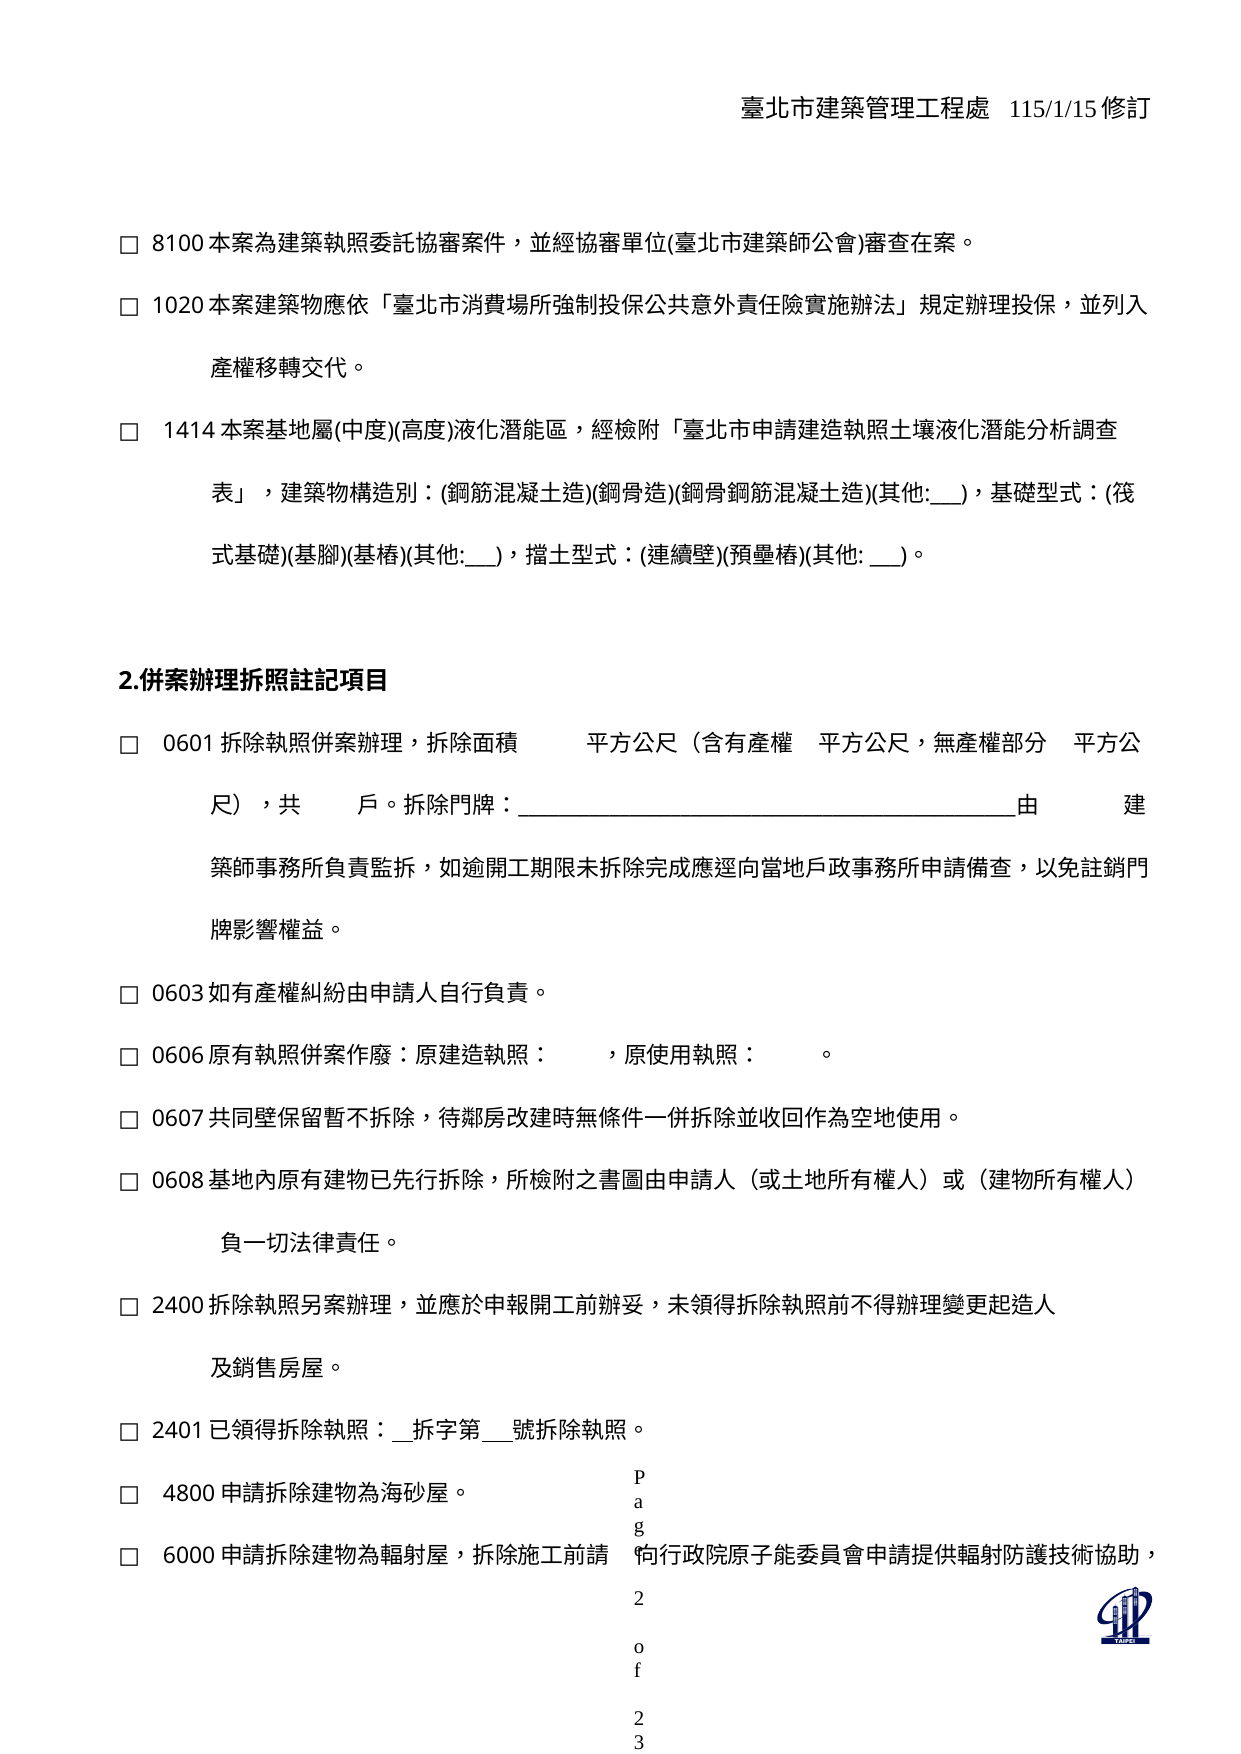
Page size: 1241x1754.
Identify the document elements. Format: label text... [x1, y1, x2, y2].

text □ 6000申請拆除建物為輻射屋，拆除施工前請向行政院原子能委員會申請提供輻射防護技術協助，並且通報知會本府環境保護局，以防範二次汙染。 [118, 1512, 634, 1574]
text 及銷售房屋。 [118, 1324, 1152, 1387]
text 2.併案辦理拆照註記項目 [118, 637, 1220, 699]
text □ 4800申請拆除建物為海砂屋。 [118, 1449, 1152, 1512]
text □ 2400拆除執照另案辦理，並應於申報開工前辦妥，未領得拆除執照前不得辦理變更起造人 [118, 1262, 1152, 1324]
text □ 0608基地內原有建物已先行拆除，所檢附之書圖由申請人（或土地所有權人）或（建物所有權人）負一切法律責任。 [118, 1137, 1152, 1262]
text □ 1020本案建築物應依「臺北市消費場所強制投保公共意外責任險實施辦法」規定辦理投保，並列入產權移轉交代。 [118, 262, 1152, 387]
text □ 0603如有產權糾紛由申請人自行負責。 [118, 949, 1152, 1012]
text □ 0607共同壁保留暫不拆除，待鄰房改建時無條件一併拆除並收回作為空地使用。 [118, 1074, 1152, 1137]
text □ 6000申請拆除建物為輻射屋，拆除施工前請向行政院原子能委員會申請提供輻射防護技術協助，並且通報知會本府環境保護局，以防範二次汙染。 [636, 1512, 1152, 1574]
text □ 1414本案基地屬(中度)(高度)液化潛能區，經檢附「臺北市申請建造執照土壤液化潛能分析調查表」，建築物構造別：(鋼筋混凝土造)(鋼骨造)(鋼骨鋼筋混凝土造)(其他:___)，基礎型式：(筏式基礎)(基腳)(基樁)(其他:___)，擋土型式：(連續壁)(預壘樁)(其他: ___)。 [118, 387, 1152, 574]
text □ 0601拆除執照併案辦理，拆除面積 平方公尺（含有產權 平方公尺，無產權部分 平方公尺），共 戶。拆除門牌：_________________________________________________由 建築師事務所負責監拆，如逾開工期限未拆除完成應逕向當地戶政事務所申請備查，以免註銷門牌影響權益。 [118, 699, 1152, 949]
text □ 2401已領得拆除執照： 拆字第 號拆除執照。 [118, 1387, 1152, 1449]
text □ 0606原有執照併案作廢：原建造執照： ，原使用執照： 。 [118, 1012, 1152, 1074]
text □ 8100本案為建築執照委託協審案件，並經協審單位(臺北市建築師公會)審查在案。 [118, 199, 1152, 262]
